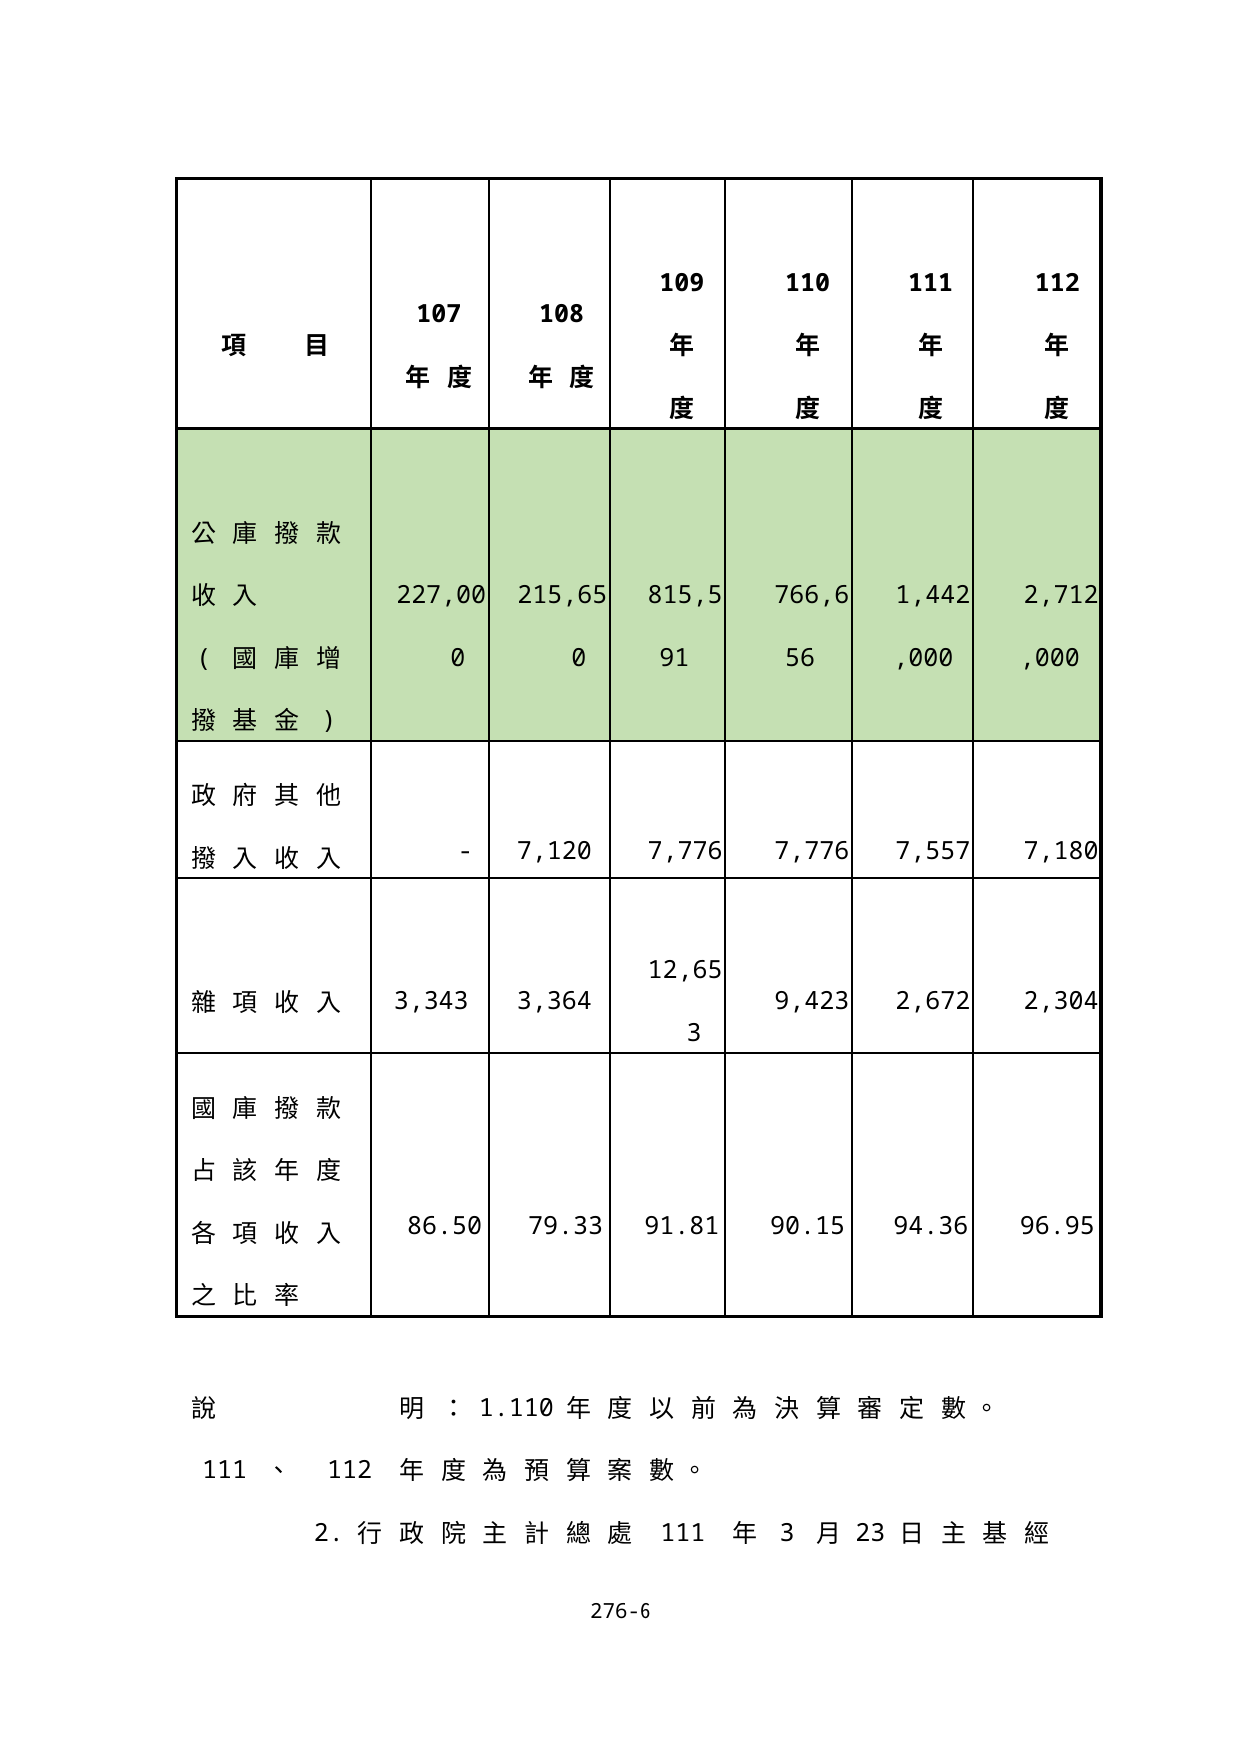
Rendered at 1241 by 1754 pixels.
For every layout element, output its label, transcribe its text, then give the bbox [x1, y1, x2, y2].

table_cell 7,120 [490, 742, 609, 877]
table_cell 7,776 [726, 742, 851, 877]
table_cell 90.15 [726, 1054, 851, 1314]
table_cell 1,442,000 [853, 430, 972, 740]
table_cell 7,557 [853, 742, 972, 877]
table_cell 7,180 [974, 742, 1099, 877]
table_cell 766,656 [726, 430, 851, 740]
table_header 111年度 [853, 180, 972, 427]
text 2.行政院主計總處111年3月23日主基經 [305, 1490, 1058, 1552]
table_cell 86.50 [372, 1054, 488, 1314]
table_cell 227,000 [372, 430, 488, 740]
table_cell 2,672 [853, 879, 972, 1052]
table_header 108年度 [490, 180, 609, 427]
table_cell 7,776 [611, 742, 724, 877]
table_cell 國庫撥款占該年度各項收入之比率 [178, 1054, 370, 1314]
table_cell 96.95 [974, 1054, 1099, 1314]
table_cell 94.36 [853, 1054, 972, 1314]
table_cell 2,712,000 [974, 430, 1099, 740]
table_header 109年度 [611, 180, 724, 427]
table_cell 雜項收入 [178, 879, 370, 1052]
table_cell 公庫撥款收入 (國庫增撥基金) [178, 430, 370, 740]
table_cell 3,343 [372, 879, 488, 1052]
table_cell 815,591 [611, 430, 724, 740]
table_header 110年度 [726, 180, 851, 427]
table_cell 2,304 [974, 879, 1099, 1052]
table_cell 政府其他撥入收入 [178, 742, 370, 877]
table_header 項 目 [178, 180, 370, 427]
table_header 112年度 [974, 180, 1099, 427]
table_cell 9,423 [726, 879, 851, 1052]
table_cell 215,650 [490, 430, 609, 740]
text 說 明：1.110年度以前為決算審定數。111、112年度為預算案數。 [183, 1365, 1058, 1490]
table_cell 3,364 [490, 879, 609, 1052]
table_cell - [372, 742, 488, 877]
table_cell 12,653 [611, 879, 724, 1052]
table_header 107年度 [372, 180, 488, 427]
table_cell 79.33 [490, 1054, 609, 1314]
table_cell 91.81 [611, 1054, 724, 1314]
